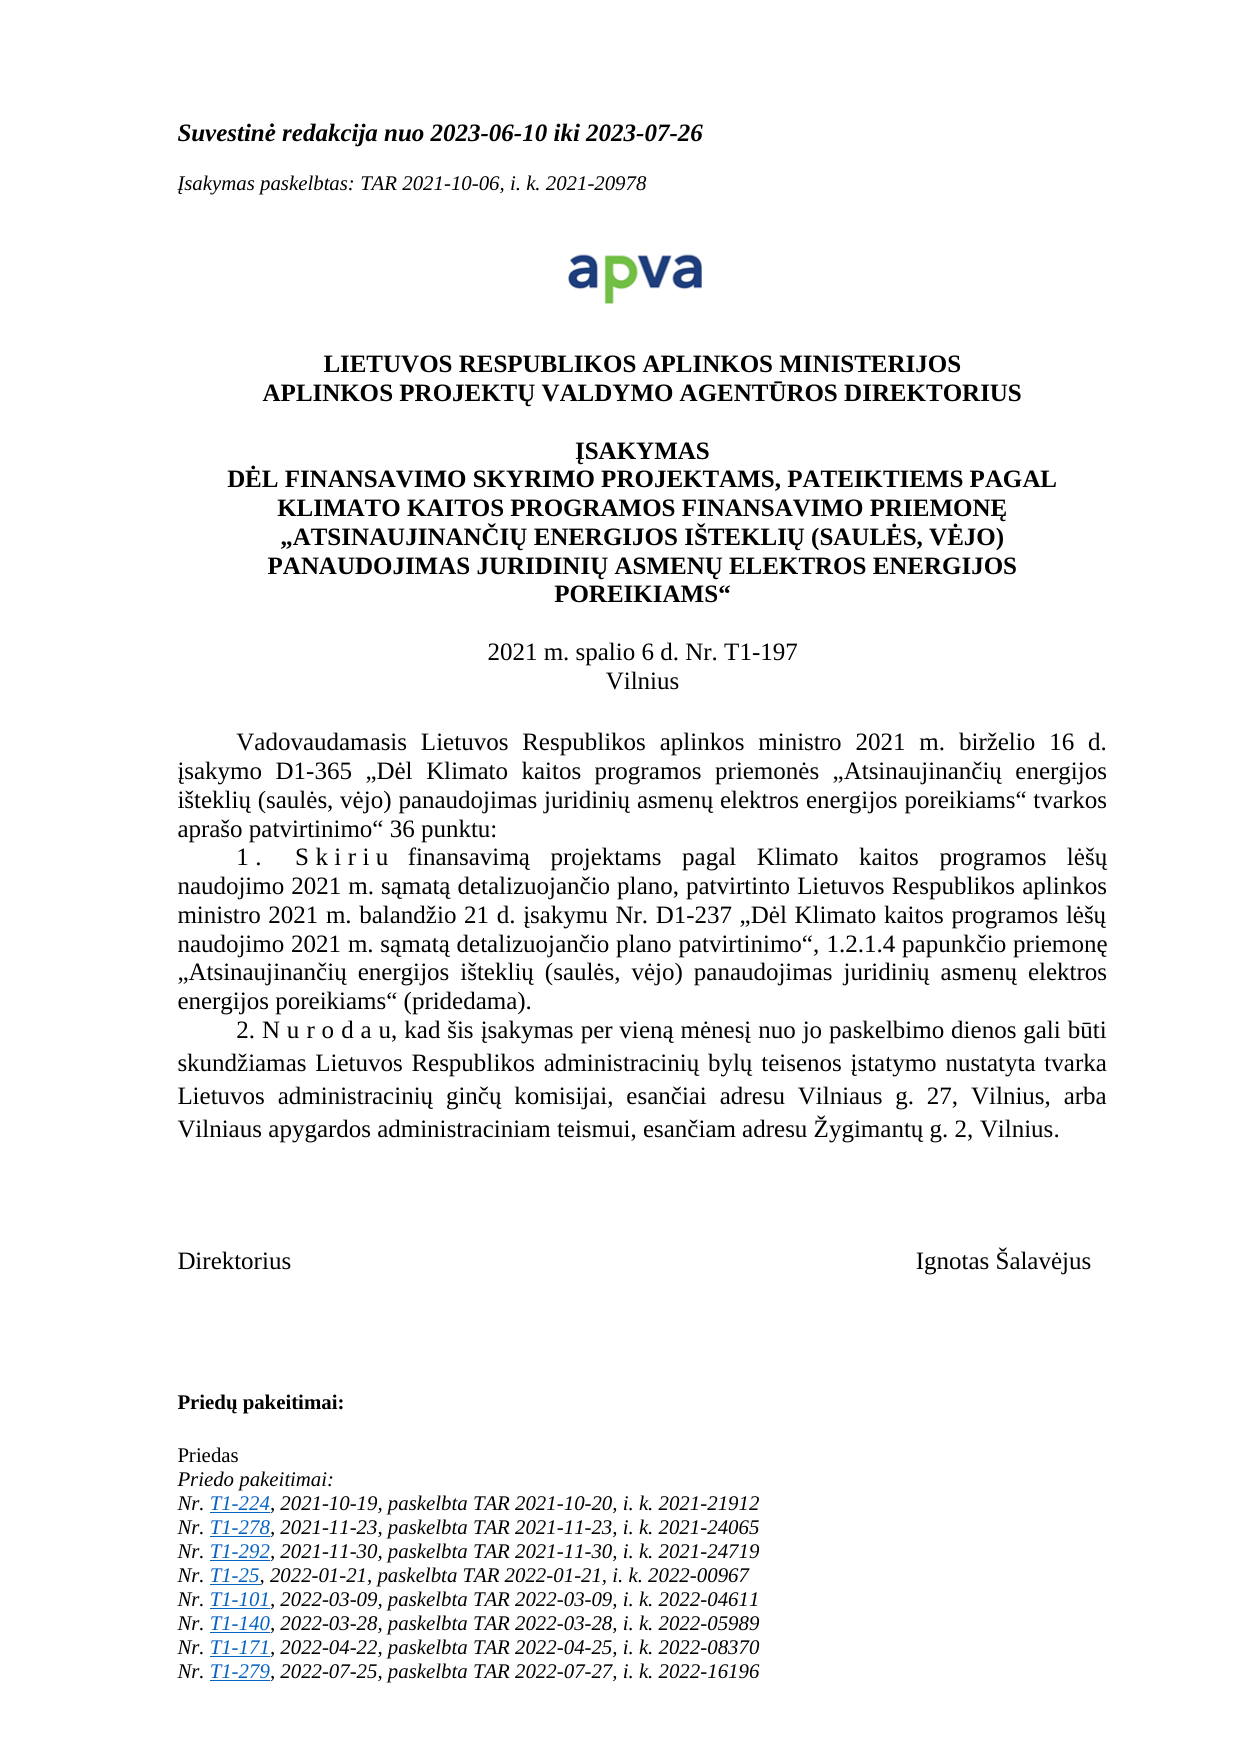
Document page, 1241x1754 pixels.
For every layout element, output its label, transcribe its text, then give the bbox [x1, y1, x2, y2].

text Vilnius [177, 666, 1107, 694]
text Priedas [177, 1443, 1107, 1467]
text Nr. T1-278, 2021-11-23, paskelbta TAR 2021-11-23, i. k. 2021-24065 [177, 1515, 1107, 1539]
text APLINKOS PROJEKTŲ VALDYMO AGENTŪROS DIREKTORIUS [177, 378, 1107, 407]
text 1. Skiriu finansavimą projektams pagal Klimato kaitos programos lėšų naudojimo 2021 m. sąmatą detalizuojančio plano, patvirtinto Lietuvos Respublikos aplinkos ministro 2021 m. balandžio 21 d. įsakymu Nr. D1-237 „Dėl Klimato kaitos programos lėšų naudojimo 2021 m. sąmatą detalizuojančio plano patvirtinimo“, 1.2.1.4 papunkčio priemonę „Atsinaujinančių energijos išteklių (saulės, vėjo) panaudojimas juridinių asmenų elektros energijos poreikiams“ (pridedama). [177, 842, 1107, 1015]
text 2021 m. spalio 6 d. Nr. T1-197 [177, 637, 1107, 666]
text Nr. T1-140, 2022-03-28, paskelbta TAR 2022-03-28, i. k. 2022-05989 [177, 1611, 1107, 1635]
text Nr. T1-279, 2022-07-25, paskelbta TAR 2022-07-27, i. k. 2022-16196 [177, 1659, 1107, 1683]
text Nr. T1-25, 2022-01-21, paskelbta TAR 2022-01-21, i. k. 2022-00967 [177, 1563, 1107, 1587]
text Nr. T1-224, 2021-10-19, paskelbta TAR 2021-10-20, i. k. 2021-21912 [177, 1491, 1107, 1515]
text Priedo pakeitimai: [177, 1467, 1107, 1491]
text Nr. T1-101, 2022-03-09, paskelbta TAR 2022-03-09, i. k. 2022-04611 [177, 1587, 1107, 1611]
text Nr. T1-171, 2022-04-22, paskelbta TAR 2022-04-25, i. k. 2022-08370 [177, 1635, 1107, 1659]
text Suvestinė redakcija nuo 2023-06-10 iki 2023-07-26 [177, 118, 1107, 147]
text LIETUVOS RESPUBLIKOS APLINKOS MINISTERIJOS [177, 349, 1107, 378]
text Įsakymas [177, 436, 1107, 464]
text Nr. T1-292, 2021-11-30, paskelbta TAR 2021-11-30, i. k. 2021-24719 [177, 1539, 1107, 1563]
text Priedų pakeitimai: [177, 1390, 1107, 1414]
text Vadovaudamasis Lietuvos Respublikos aplinkos ministro 2021 m. birželio 16 d. įsakymo D1-365 „Dėl Klimato kaitos programos priemonės „Atsinaujinančių energijos išteklių (saulės, vėjo) panaudojimas juridinių asmenų elektros energijos poreikiams“ tvarkos aprašo patvirtinimo“ 36 punktu: [177, 727, 1107, 842]
text Įsakymas paskelbtas: TAR 2021-10-06, i. k. 2021-20978 [177, 171, 1107, 195]
text DĖL FINANSAVIMO SKYRIMO PROJEKTAMS, PATEIKTIEMS PAGAL KLIMATO KAITOS PROGRAMOS FINANSAVIMO PRIEMONĘ „Atsinaujinančių energijos išteklių (saulės, vėjo) panaudojimas juridinių asmenų elektros energijos poreikiams“ [177, 464, 1107, 608]
text 2. N u r o d a u, kad šis įsakymas per vieną mėnesį nuo jo paskelbimo dienos gali būti skundžiamas Lietuvos Respublikos administracinių bylų teisenos įstatymo nustatyta tvarka Lietuvos administracinių ginčų komisijai, esančiai adresu Vilniaus g. 27, Vilnius, arba Vilniaus apygardos administraciniam teismui, esančiam adresu Žygimantų g. 2, Vilnius. [177, 1015, 1107, 1143]
text Direktorius Ignotas Šalavėjus [177, 1246, 1107, 1275]
